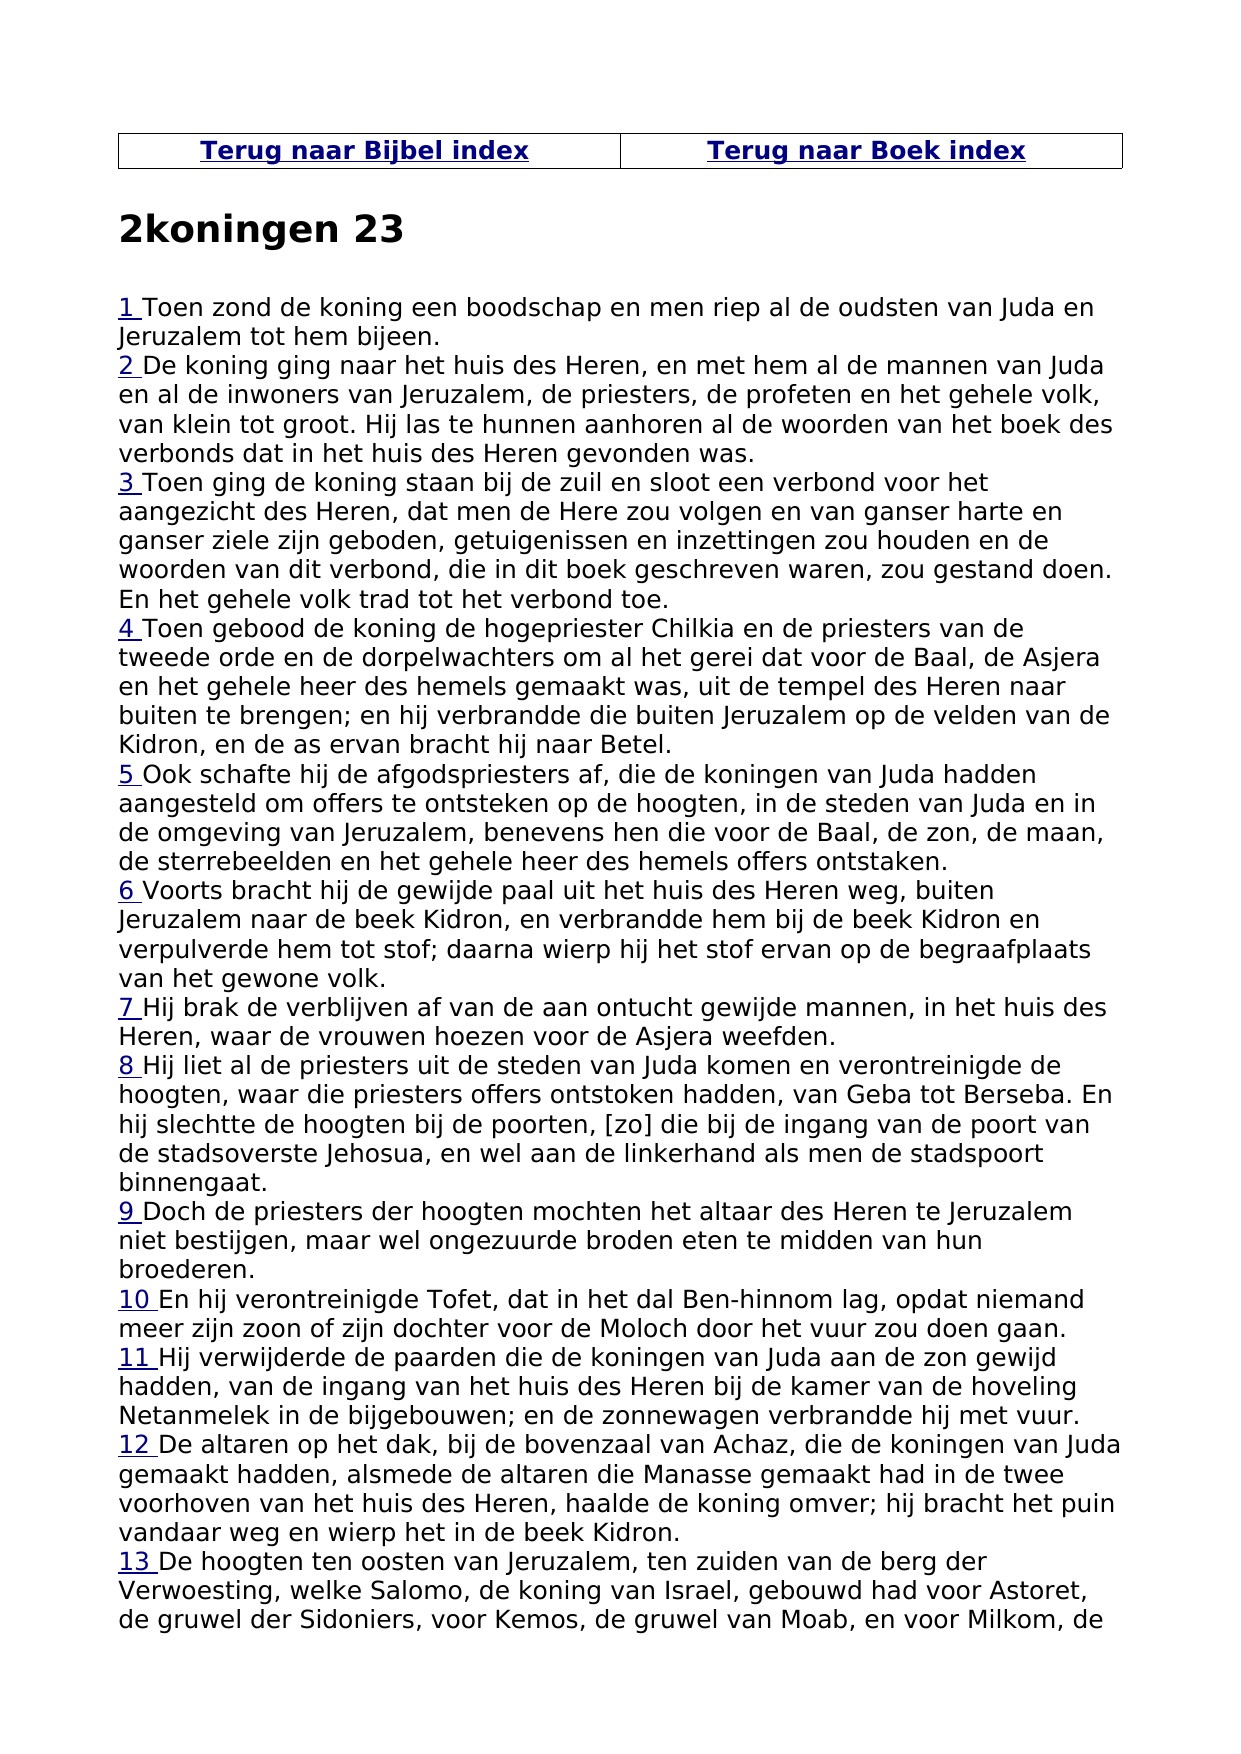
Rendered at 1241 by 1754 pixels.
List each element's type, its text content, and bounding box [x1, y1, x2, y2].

table_header Terug naar Boek index [621, 134, 1122, 168]
table_header Terug naar Bijbel index [119, 134, 620, 168]
text 1 Toen zond de koning een boodschap en men riep al de oudsten van Juda en Jeruzalem tot hem bijeen. 2 De koning ging naar het huis des Heren, en met hem al de mannen van Juda en al de inwoners van Jeruzalem, de priesters, de profeten en het gehele volk, van klein tot groot. Hij las te hunnen aanhoren al de woorden van het boek des verbonds dat in het huis des Heren gevonden was. 3 Toen ging de koning staan bij de zuil en sloot een verbond voor het aangezicht des Heren, dat men de Here zou volgen en van ganser harte en ganser ziele zijn geboden, getuigenissen en inzettingen zou houden en de woorden van dit verbond, die in dit boek geschreven waren, zou gestand doen. En het gehele volk trad tot het verbond toe. 4 Toen gebood de koning de hogepriester Chilkia en de priesters van de tweede orde en de dorpelwachters om al het gerei dat voor de Baal, de Asjera en het gehele heer des hemels gemaakt was, uit de tempel des Heren naar buiten te brengen; en hij verbrandde die buiten Jeruzalem op de velden van de Kidron, en de as ervan bracht hij naar Betel. 5 Ook schafte hij de afgodspriesters af, die de koningen van Juda hadden aangesteld om offers te ontsteken op de hoogten, in de steden van Juda en in de omgeving van Jeruzalem, benevens hen die voor de Baal, de zon, de maan, de sterrebeelden en het gehele heer des hemels offers ontstaken. 6 Voorts bracht hij de gewijde paal uit het huis des Heren weg, buiten Jeruzalem naar de beek Kidron, en verbrandde hem bij de beek Kidron en verpulverde hem tot stof; daarna wierp hij het stof ervan op de begraafplaats van het gewone volk. 7 Hij brak de verblijven af van de aan ontucht gewijde mannen, in het huis des Heren, waar de vrouwen hoezen voor de Asjera weefden. 8 Hij liet al de priesters uit de steden van Juda komen en verontreinigde de hoogten, waar die priesters offers ontstoken hadden, van Geba tot Berseba. En hij slechtte de hoogten bij de poorten, [zo] die bij de ingang van de poort van de stadsoverste Jehosua, en wel aan de linkerhand als men de stadspoort binnengaat. 9 Doch de priesters der hoogten mochten het altaar des Heren te Jeruzalem niet bestijgen, maar wel ongezuurde broden eten te midden van hun broederen. 10 En hij verontreinigde Tofet, dat in het dal Ben-hinnom lag, opdat niemand meer zijn zoon of zijn dochter voor de Moloch door het vuur zou doen gaan. 11 Hij verwijderde de paarden die de koningen van Juda aan de zon gewijd hadden, van de ingang van het huis des Heren bij de kamer van de hoveling Netanmelek in de bijgebouwen; en de zonnewagen verbrandde hij met vuur. 12 De altaren op het dak, bij de bovenzaal van Achaz, die de koningen van Juda gemaakt hadden, alsmede de altaren die Manasse gemaakt had in de twee voorhoven van het huis des Heren, haalde de koning omver; hij bracht het puin vandaar weg en wierp het in de beek Kidron. 13 De hoogten ten oosten van Jeruzalem, ten zuiden van de berg der Verwoesting, welke Salomo, de koning van Israel, gebouwd had voor Astoret, de gruwel der Sidoniers, voor Kemos, de gruwel van Moab, en voor Milkom, de [118, 264, 1122, 1635]
subtitle 2koningen 23 [118, 208, 1122, 252]
